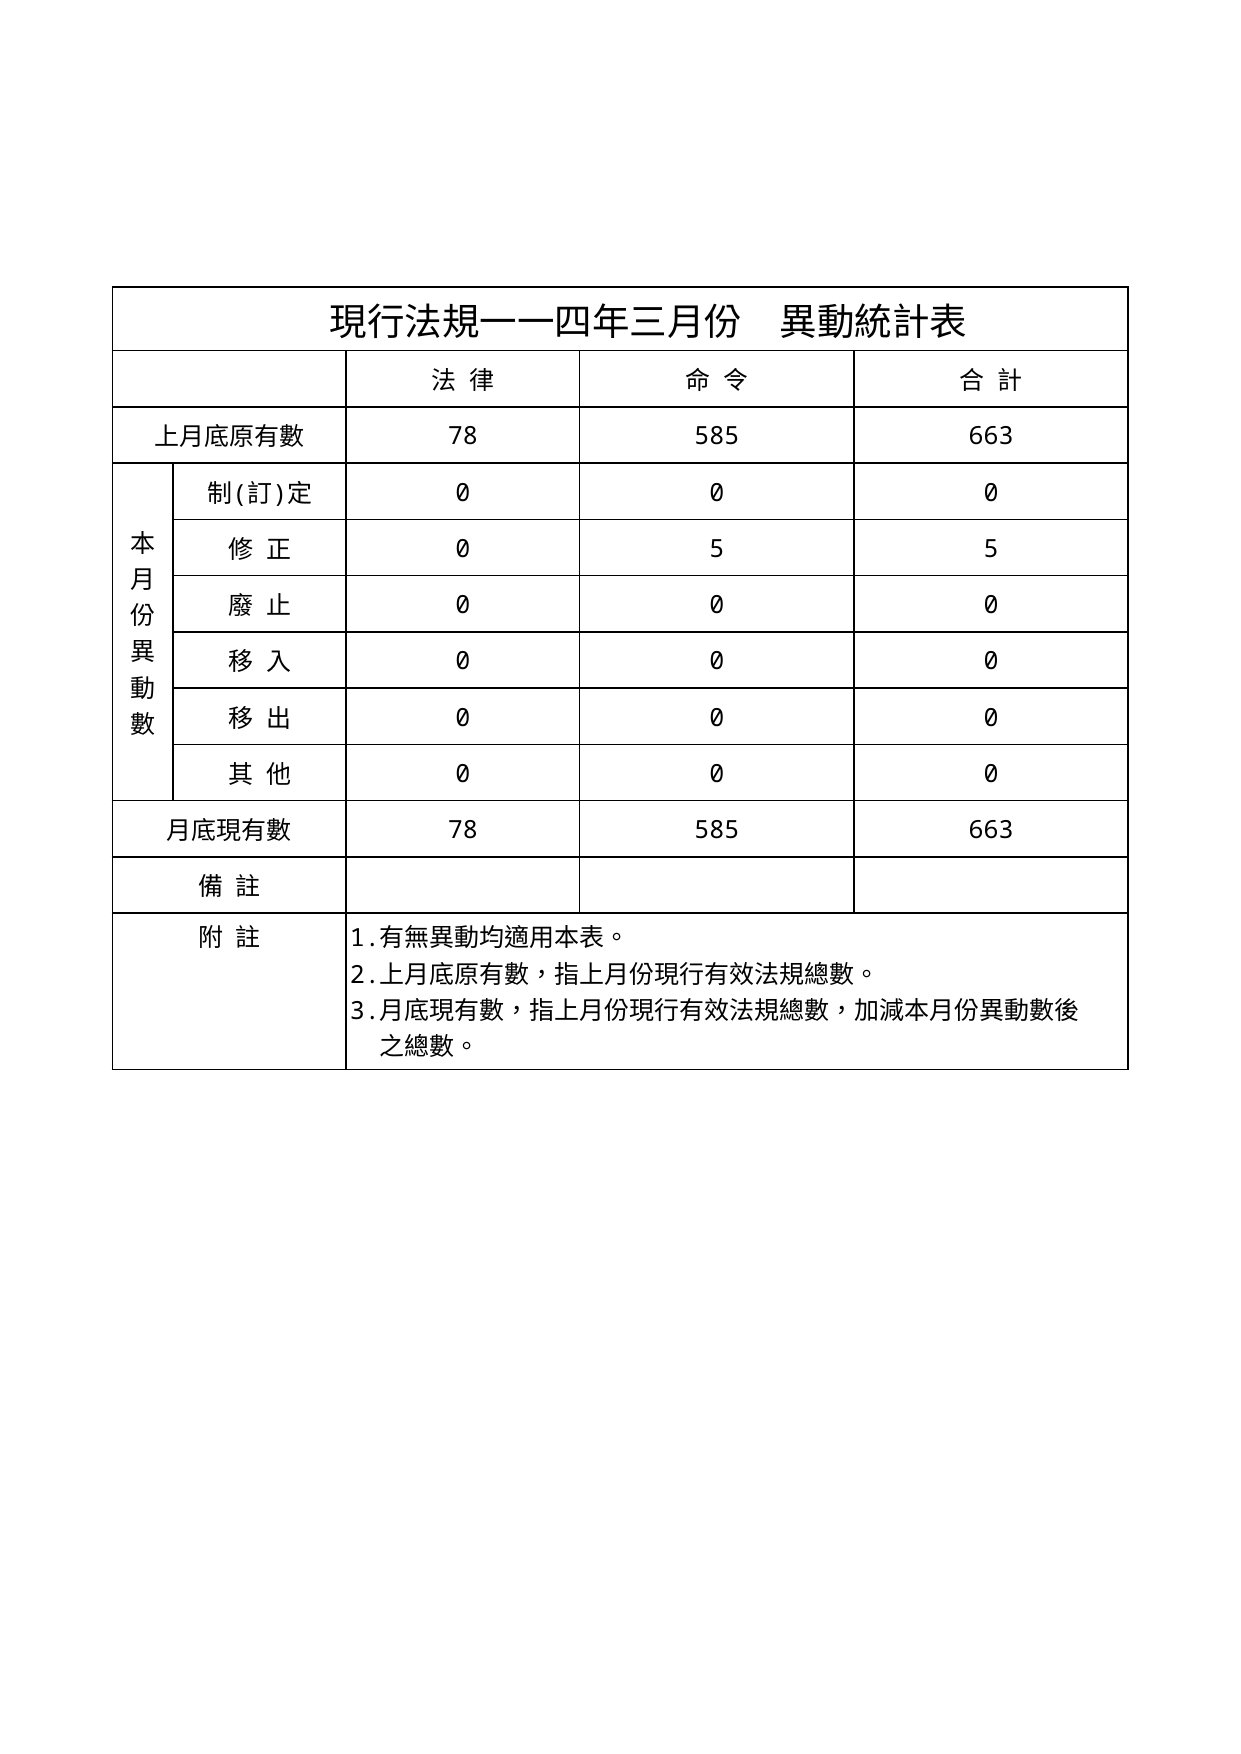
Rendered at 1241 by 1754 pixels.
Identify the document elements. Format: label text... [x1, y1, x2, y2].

table_cell 本 月 份 異 動 數 [113, 464, 172, 800]
table_cell [855, 858, 1127, 912]
table_cell 0 [855, 689, 1127, 743]
table_cell 合 計 [855, 351, 1127, 406]
table_cell 0 [580, 745, 853, 800]
table_cell 修 正 [174, 520, 345, 575]
table_cell 78 [347, 801, 579, 856]
table_cell 移 入 [174, 633, 345, 687]
table_cell 0 [347, 745, 579, 800]
table_cell 法 律 [347, 351, 579, 406]
table_cell 命 令 [580, 351, 853, 406]
table_cell [580, 858, 853, 912]
table_cell 0 [855, 633, 1127, 687]
table_cell 0 [347, 576, 579, 631]
table_cell 0 [347, 633, 579, 687]
table_cell 5 [855, 520, 1127, 575]
table_cell 0 [580, 464, 853, 518]
table_cell 1.有無異動均適用本表。 2.上月底原有數，指上月份現行有效法規總數。 3.月底現有數，指上月份現行有效法規總數，加減本月份異動數後 之總數。 [347, 914, 1127, 1068]
table_cell 備 註 [113, 858, 345, 912]
table_cell 月底現有數 [113, 801, 345, 856]
table_cell 0 [855, 464, 1127, 518]
table_cell 0 [347, 520, 579, 575]
table_cell 0 [580, 576, 853, 631]
table_cell 663 [855, 801, 1127, 856]
table_cell 585 [580, 408, 853, 462]
table_cell 其 他 [174, 745, 345, 800]
table_cell 上月底原有數 [113, 408, 345, 462]
table_cell 663 [855, 408, 1127, 462]
table_header 現行法規一一四年三月份 異動統計表 [113, 288, 1127, 350]
table_cell 廢 止 [174, 576, 345, 631]
table_cell 0 [855, 576, 1127, 631]
table_cell 0 [580, 633, 853, 687]
table_cell 78 [347, 408, 579, 462]
table_cell 0 [580, 689, 853, 743]
table_cell 移 出 [174, 689, 345, 743]
table_cell 附 註 [113, 914, 345, 1068]
table_cell 5 [580, 520, 853, 575]
table_cell 0 [855, 745, 1127, 800]
table_cell 制(訂)定 [174, 464, 345, 518]
table_cell 585 [580, 801, 853, 856]
table_cell 0 [347, 464, 579, 518]
table_cell 0 [347, 689, 579, 743]
table_cell [113, 351, 345, 406]
table_cell [347, 858, 579, 912]
